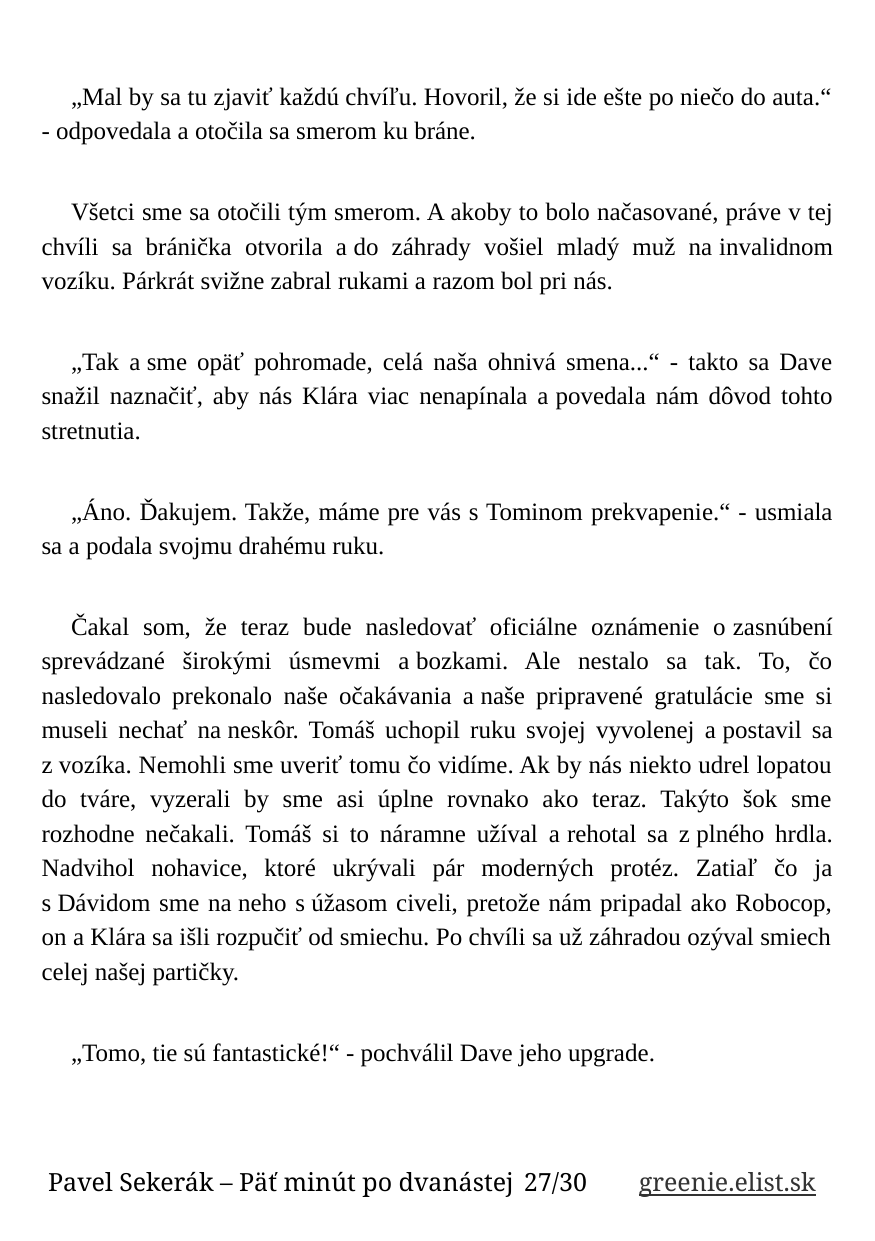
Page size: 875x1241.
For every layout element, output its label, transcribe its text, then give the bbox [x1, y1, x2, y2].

text „Mal by sa tu zjaviť každú chvíľu. Hovoril, že si ide ešte po niečo do auta.“ - odpovedala a otočila sa smerom ku bráne. [41, 82, 833, 145]
text Všetci sme sa otočili tým smerom. A akoby to bolo načasované, práve v tej chvíli sa bránička otvorila a do záhrady vošiel mladý muž na invalidnom vozíku. Párkrát svižne zabral rukami a razom bol pri nás. [41, 197, 833, 295]
text „Áno. Ďakujem. Takže, máme pre vás s Tominom prekvapenie.“ - usmiala sa a podala svojmu drahému ruku. [41, 497, 833, 560]
text „Tak a sme opäť pohromade, celá naša ohnivá smena...“ - takto sa Dave snažil naznačiť, aby nás Klára viac nenapínala a povedala nám dôvod tohto stretnutia. [41, 347, 833, 444]
text „Tomo, tie sú fantastické!“ - pochválil Dave jeho upgrade. [41, 1038, 833, 1066]
text Čakal som, že teraz bude nasledovať oficiálne oznámenie o zasnúbení sprevádzané širokými úsmevmi a bozkami. Ale nestalo sa tak. To, čo nasledovalo prekonalo naše očakávania a naše pripravené gratulácie sme si museli nechať na neskôr. Tomáš uchopil ruku svojej vyvolenej a postavil sa z vozíka. Nemohli sme uveriť tomu čo vidíme. Ak by nás niekto udrel lopatou do tváre, vyzerali by sme asi úplne rovnako ako teraz. Takýto šok sme rozhodne nečakali. Tomáš si to náramne užíval a rehotal sa z plného hrdla. Nadvihol nohavice, ktoré ukrývali pár moderných protéz. Zatiaľ čo ja s Dávidom sme na neho s úžasom civeli, pretože nám pripadal ako Robocop, on a Klára sa išli rozpučiť od smiechu. Po chvíli sa už záhradou ozýval smiech celej našej partičky. [41, 612, 833, 986]
